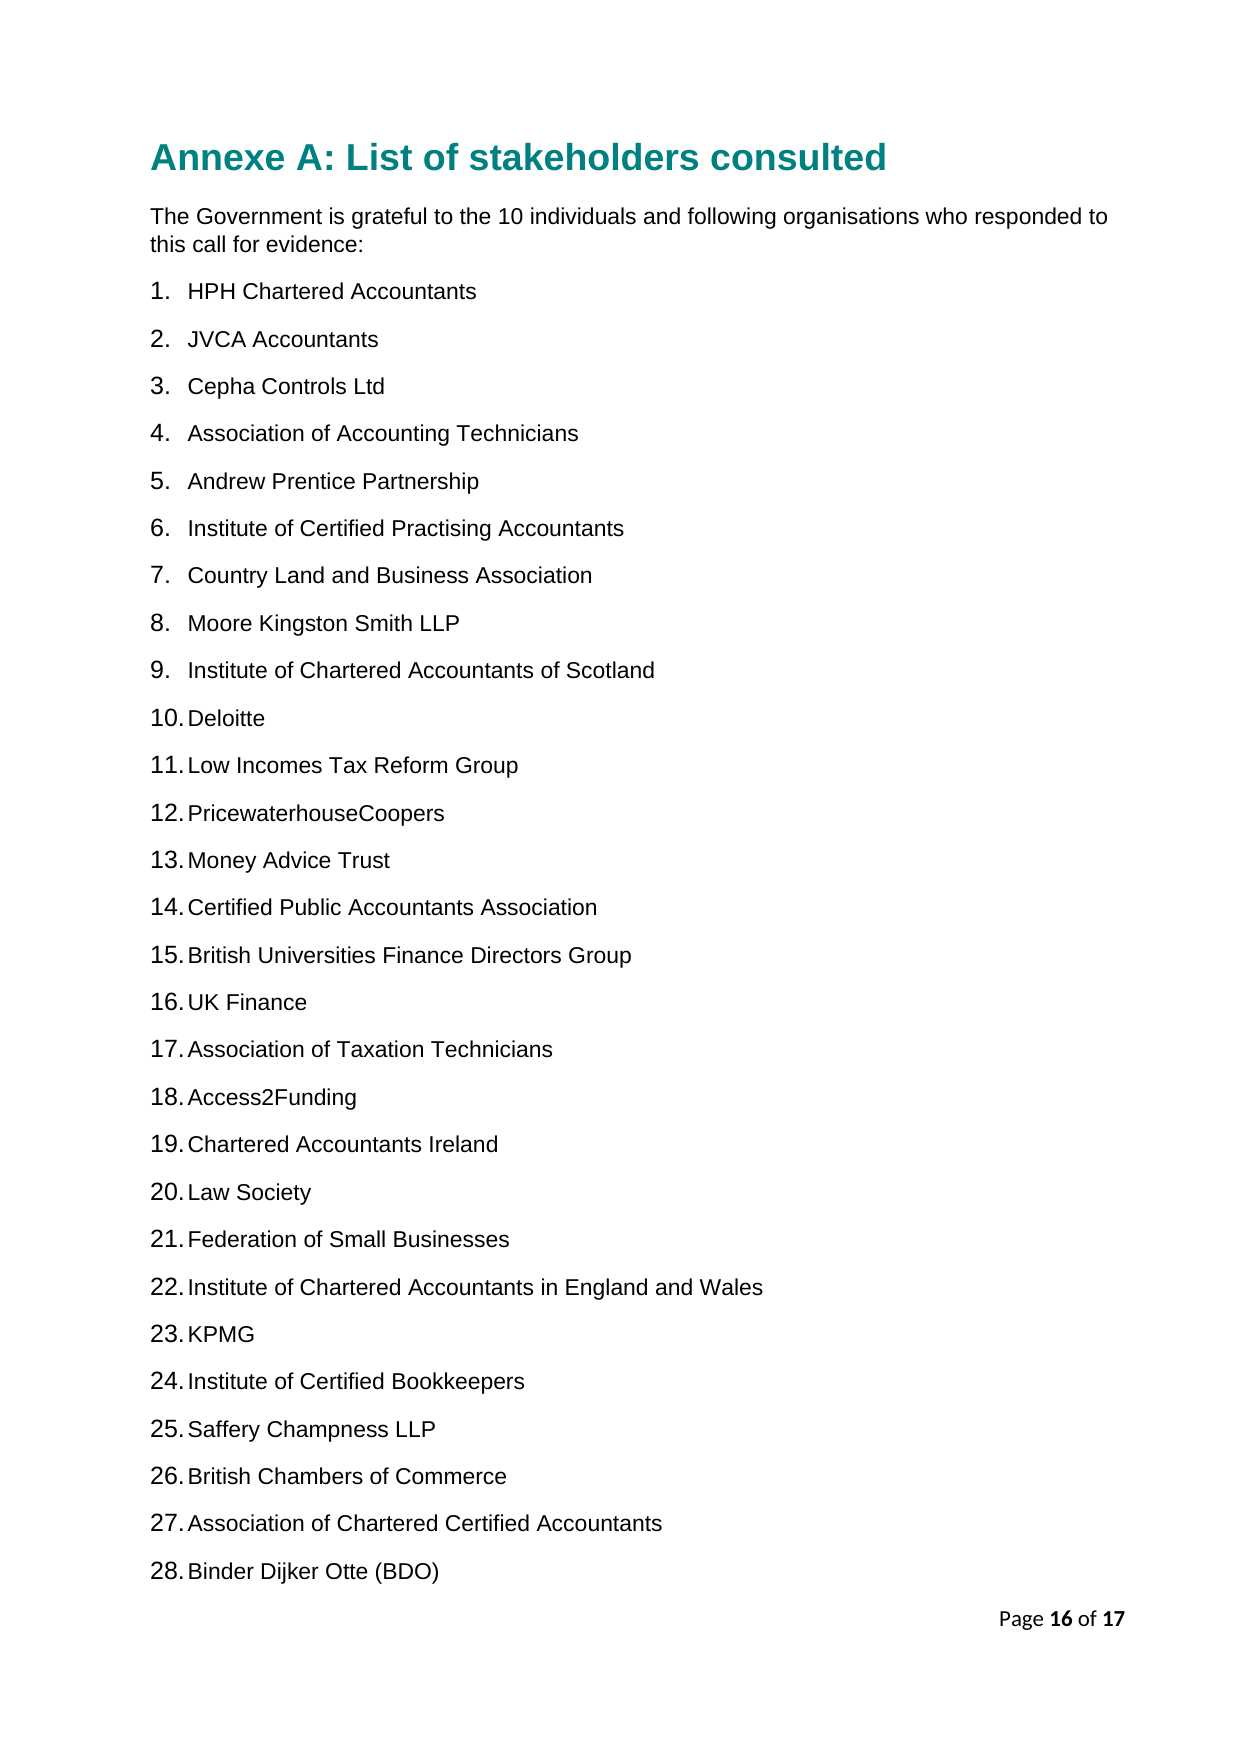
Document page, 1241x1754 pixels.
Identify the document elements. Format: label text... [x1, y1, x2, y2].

subtitle Annexe A: List of stakeholders consulted [150, 135, 1125, 178]
list UK Finance [150, 987, 1125, 1016]
list Low Incomes Tax Reform Group [150, 750, 1125, 779]
list Saffery Champness LLP [150, 1414, 1125, 1442]
list HPH Chartered Accountants [150, 276, 1125, 305]
list Deloitte [150, 703, 1125, 731]
list Andrew Prentice Partnership [150, 466, 1125, 494]
list Institute of Chartered Accountants of Scotland [150, 655, 1125, 684]
text The Government is grateful to the 10 individuals and following organisations who responded to this call for evidence: [150, 203, 1125, 258]
list Federation of Small Businesses [150, 1224, 1125, 1253]
list Institute of Chartered Accountants in England and Wales [150, 1271, 1125, 1300]
list Chartered Accountants Ireland [150, 1129, 1125, 1158]
list Cepha Controls Ltd [150, 371, 1125, 400]
list Access2Funding [150, 1082, 1125, 1111]
list Certified Public Accountants Association [150, 892, 1125, 921]
list Law Society [150, 1177, 1125, 1205]
list Institute of Certified Practising Accountants [150, 513, 1125, 542]
list Institute of Certified Bookkeepers [150, 1366, 1125, 1395]
list Country Land and Business Association [150, 561, 1125, 589]
list Moore Kingston Smith LLP [150, 608, 1125, 637]
list Money Advice Trust [150, 845, 1125, 874]
list JVCA Accountants [150, 323, 1125, 352]
list KPMG [150, 1319, 1125, 1348]
list Association of Chartered Certified Accountants [150, 1508, 1125, 1537]
list Association of Accounting Technicians [150, 418, 1125, 447]
list Association of Taxation Technicians [150, 1034, 1125, 1063]
list PricewaterhouseCoopers [150, 797, 1125, 826]
list British Universities Finance Directors Group [150, 940, 1125, 968]
list Binder Dijker Otte (BDO) [150, 1556, 1125, 1584]
list British Chambers of Commerce [150, 1461, 1125, 1490]
